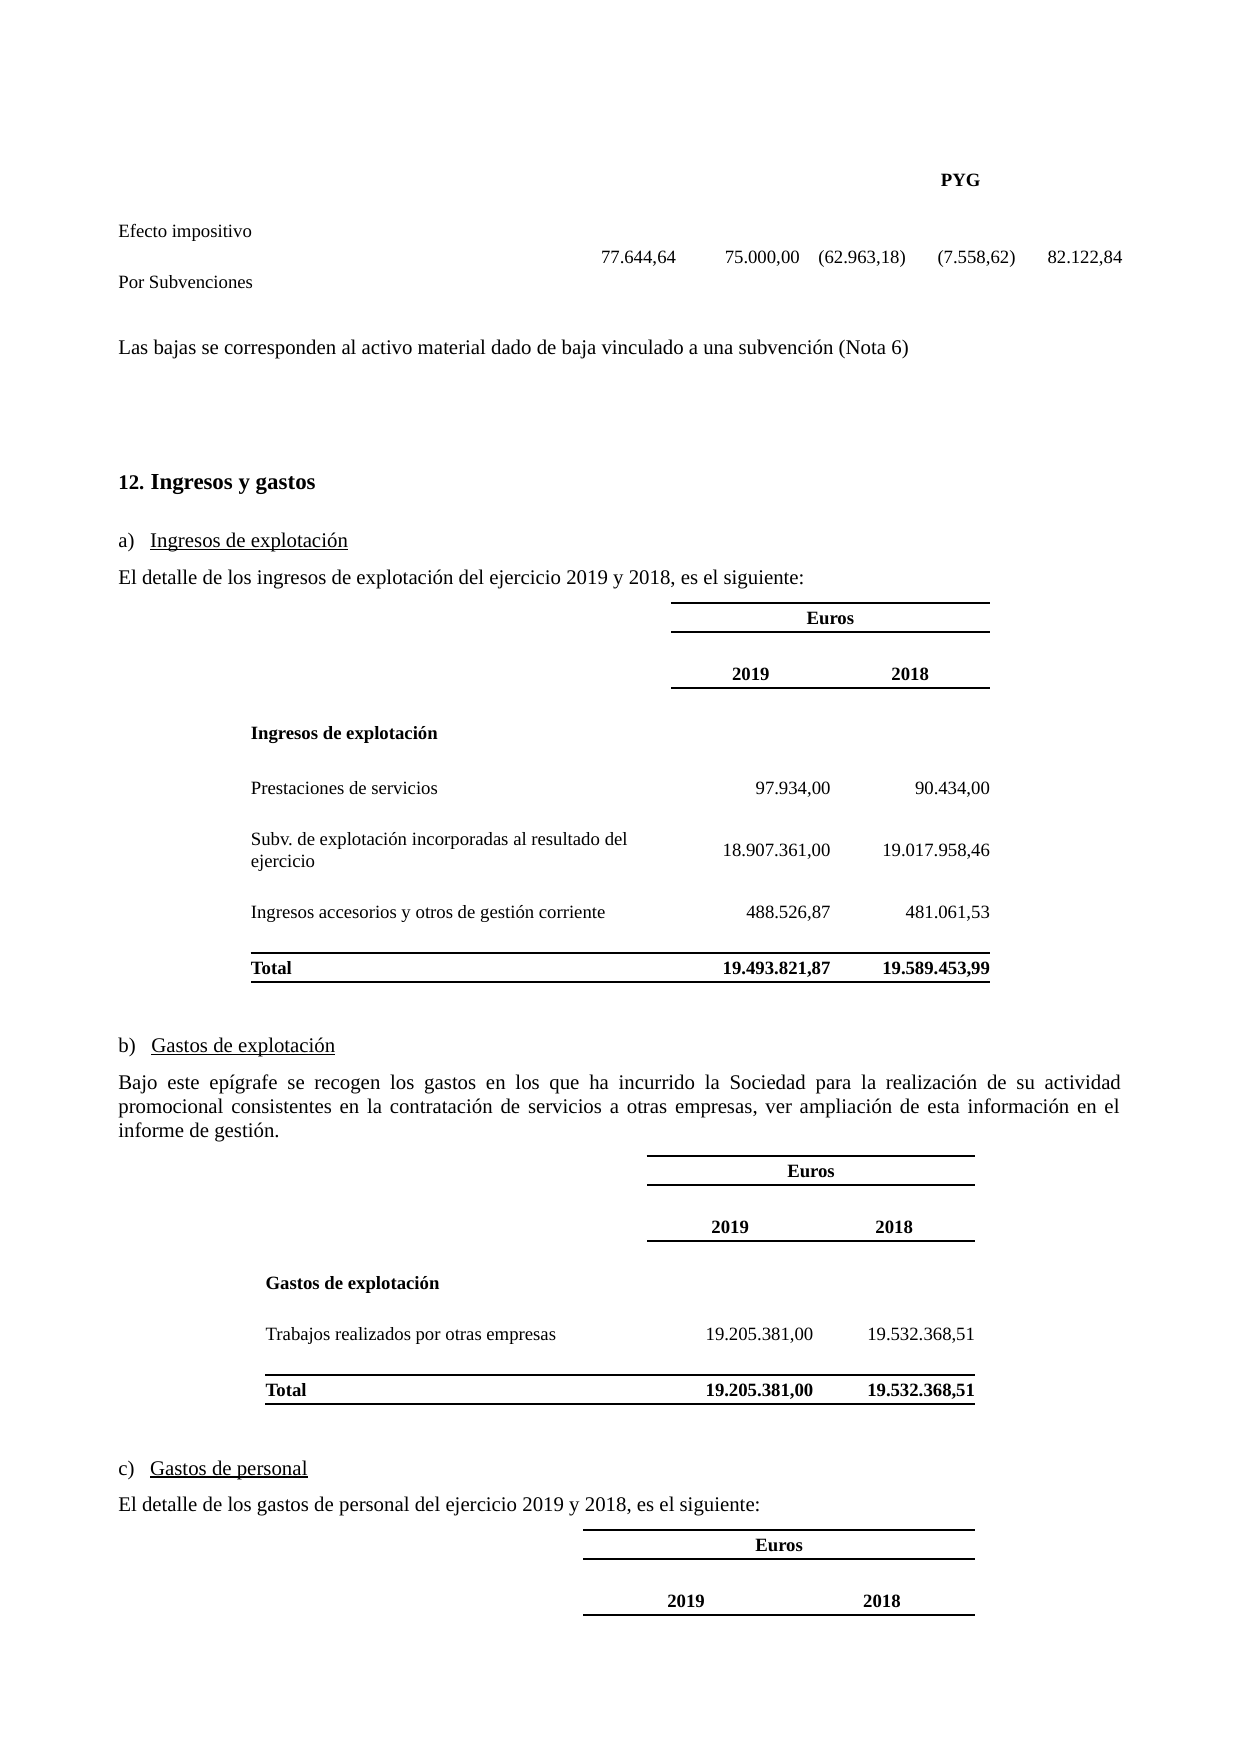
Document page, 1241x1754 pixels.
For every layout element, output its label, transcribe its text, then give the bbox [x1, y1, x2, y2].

table_cell [813, 1242, 975, 1272]
table_cell Subv. de explotación incorporadas al resultado del ejercicio [251, 828, 671, 901]
table_cell [265, 1216, 647, 1272]
text Bajo este epígrafe se recogen los gastos en los que ha incurrido la Sociedad para la realización de su actividad promocional consistentes en la contratación de servicios a otras empresas, ver ampliación de esta información en el informe de gestión. [118, 1070, 1122, 1142]
text 12. Ingresos y gastos [118, 466, 1122, 495]
table_header [251, 602, 671, 663]
table_cell 90.434,00 [830, 777, 990, 828]
table_cell [671, 719, 830, 777]
table_header Euros [583, 1531, 975, 1558]
table_cell Gastos de explotación [265, 1272, 647, 1323]
table_cell [671, 689, 830, 719]
table_cell 19.493.821,87 [671, 954, 830, 981]
table_cell [813, 1272, 975, 1323]
table_cell 19.589.453,99 [830, 954, 990, 981]
table_cell [830, 983, 990, 1013]
table_cell Ingresos accesorios y otros de gestión corriente [251, 901, 671, 952]
table_cell 2018 [788, 1590, 975, 1614]
table_cell [251, 983, 671, 1013]
table_cell Prestaciones de servicios [251, 777, 671, 828]
table_header [265, 1529, 583, 1590]
table_cell Efecto impositivo Por Subvenciones [118, 220, 551, 322]
table_cell [647, 1242, 813, 1272]
table_cell 19.205.381,00 [647, 1376, 813, 1403]
table_cell [251, 663, 671, 719]
table_cell [647, 1272, 813, 1323]
text c) Gastos de personal [118, 1456, 1122, 1480]
table_cell 75.000,00 [676, 220, 799, 322]
text El detalle de los ingresos de explotación del ejercicio 2019 y 2018, es el siguiente: [118, 565, 1122, 589]
table_cell [671, 983, 830, 1013]
table_header Euros [671, 604, 990, 631]
table_cell Total [251, 954, 671, 981]
table_cell 19.532.368,51 [813, 1323, 975, 1374]
table_header [265, 1155, 647, 1216]
text El detalle de los gastos de personal del ejercicio 2019 y 2018, es el siguiente: [118, 1492, 1122, 1516]
table_cell (7.558,62) [905, 220, 1015, 322]
table_cell [813, 1405, 975, 1435]
table_header [676, 118, 799, 220]
table_cell 19.017.958,46 [830, 828, 990, 901]
table_cell Ingresos de explotación [251, 719, 671, 777]
text a) Ingresos de explotación [118, 528, 1122, 552]
table_cell [830, 689, 990, 719]
table_cell (62.963,18) [800, 220, 905, 322]
table_header [800, 118, 905, 220]
table_header [1015, 118, 1122, 220]
text b) Gastos de explotación [118, 1033, 1122, 1057]
table_cell [265, 1405, 647, 1435]
table_cell 488.526,87 [671, 901, 830, 952]
table_cell 2019 [583, 1590, 788, 1614]
table_header [118, 118, 551, 220]
table_header [647, 1186, 975, 1216]
table_cell 2019 [671, 663, 830, 687]
table_cell Total [265, 1376, 647, 1403]
table_cell [830, 719, 990, 777]
table_cell 2018 [830, 663, 990, 687]
table_cell 481.061,53 [830, 901, 990, 952]
text Las bajas se corresponden al activo material dado de baja vinculado a una subvención (Nota 6) [118, 335, 1122, 359]
table_cell Trabajos realizados por otras empresas [265, 1323, 647, 1374]
table_cell 2018 [813, 1216, 975, 1240]
table_cell 18.907.361,00 [671, 828, 830, 901]
table_cell 97.934,00 [671, 777, 830, 828]
table_cell 82.122,84 [1015, 220, 1122, 322]
table_header [583, 1560, 975, 1590]
table_header Euros [647, 1157, 975, 1184]
table_header PYG [905, 118, 1015, 220]
table_cell 2019 [647, 1216, 813, 1240]
table_header [551, 118, 676, 220]
table_cell [265, 1590, 583, 1616]
table_cell 19.532.368,51 [813, 1376, 975, 1403]
table_cell 77.644,64 [551, 220, 676, 322]
table_cell [647, 1405, 813, 1435]
table_cell 19.205.381,00 [647, 1323, 813, 1374]
table_header [671, 633, 990, 663]
